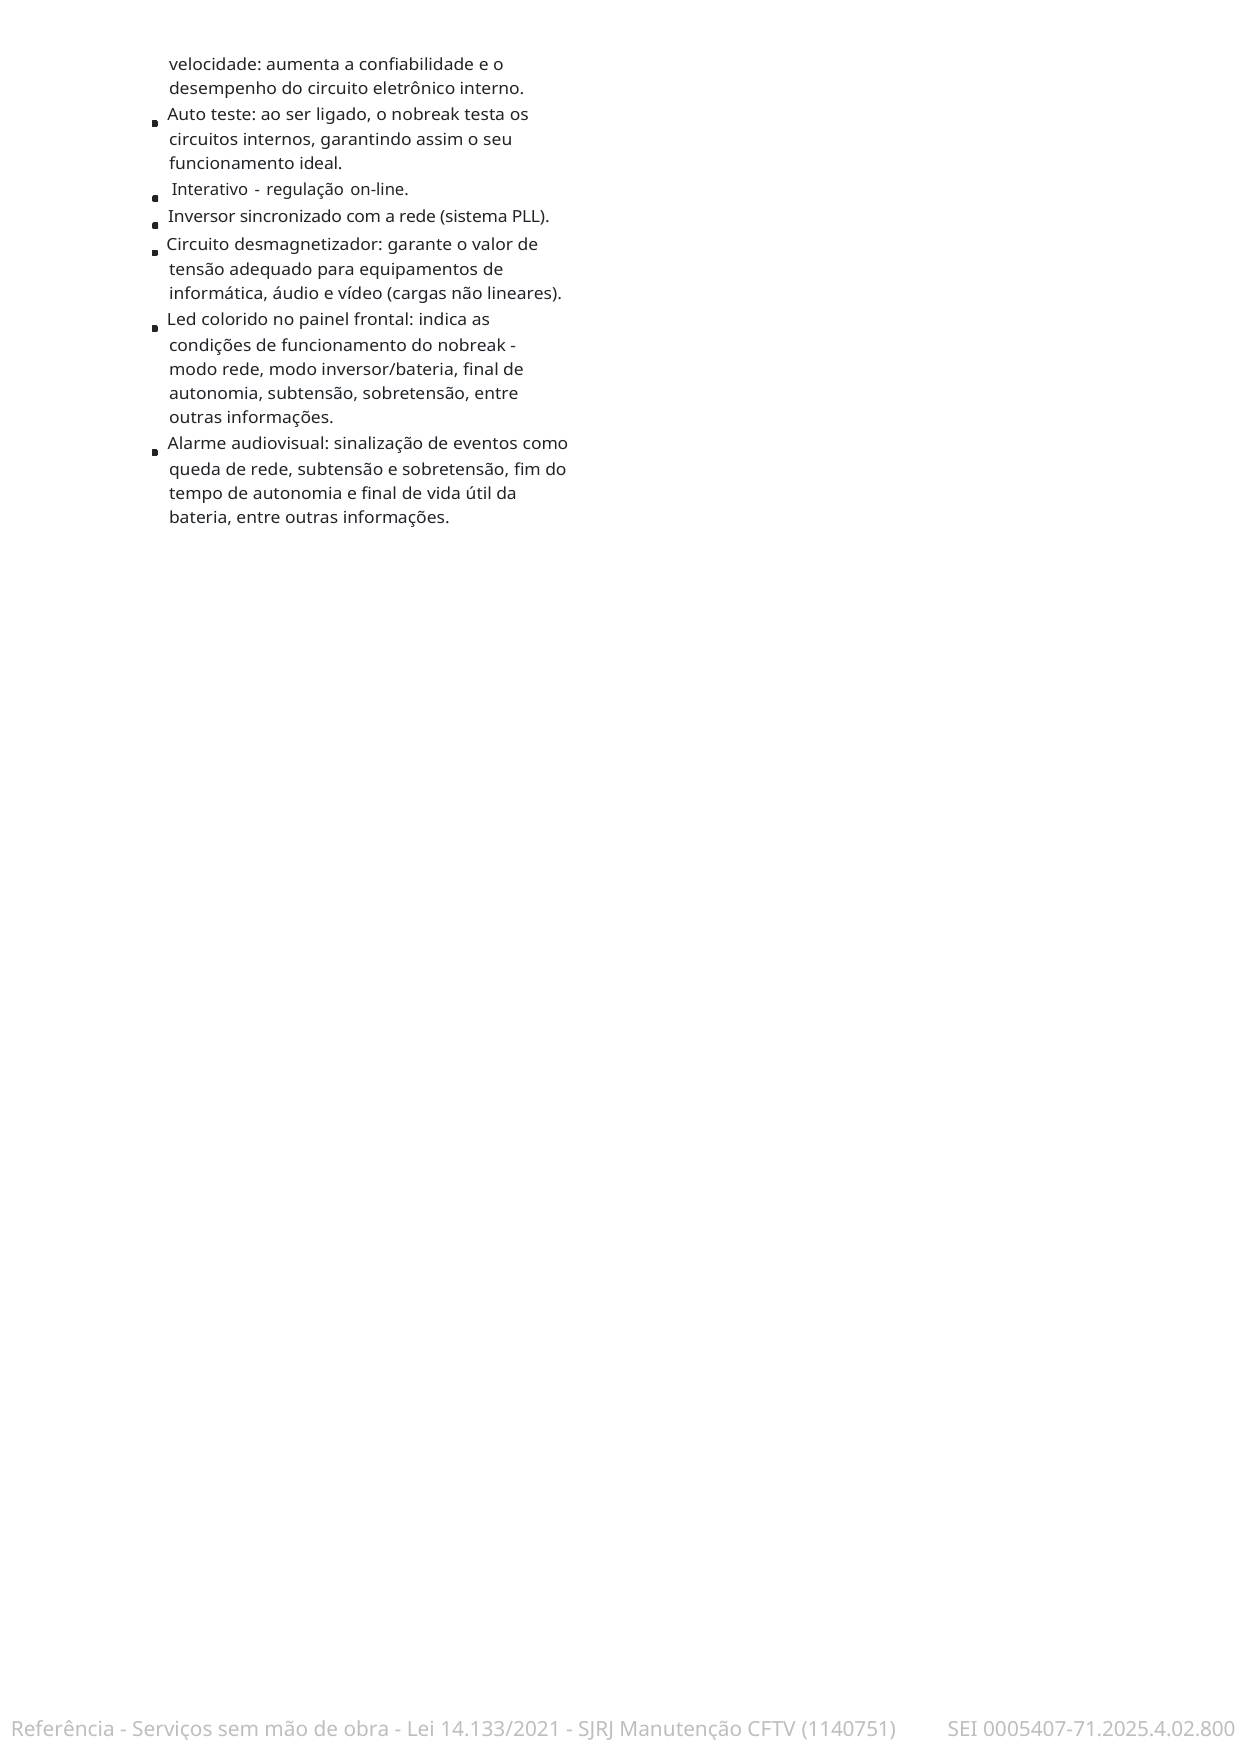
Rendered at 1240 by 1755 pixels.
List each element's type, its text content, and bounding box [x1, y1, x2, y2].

text Led colorido no painel frontal: indica as condições de funcionamento do nobreak - modo rede, modo inversor/bateria, final de autonomia, subtensão, sobretensão, entre outras informações. [152, 306, 555, 429]
text Auto teste: ao ser ligado, o nobreak testa os circuitos internos, garantindo assim o seu funcionamento ideal. [152, 101, 575, 175]
text velocidade: aumenta a confiabilidade e o desempenho do circuito eletrônico interno. [152, 52, 569, 99]
text Alarme audiovisual: sinalização de eventos como queda de rede, subtensão e sobretensão, fim do tempo de autonomia e final de vida útil da bateria, entre outras informações. [152, 430, 569, 528]
text Inversor sincronizado com a rede (sistema PLL). [152, 203, 1181, 229]
text Circuito desmagnetizador: garante o valor de tensão adequado para equipamentos de informática, áudio e vídeo (cargas não lineares). [152, 230, 569, 304]
text Interativo - regulação on-line. [152, 176, 1181, 202]
